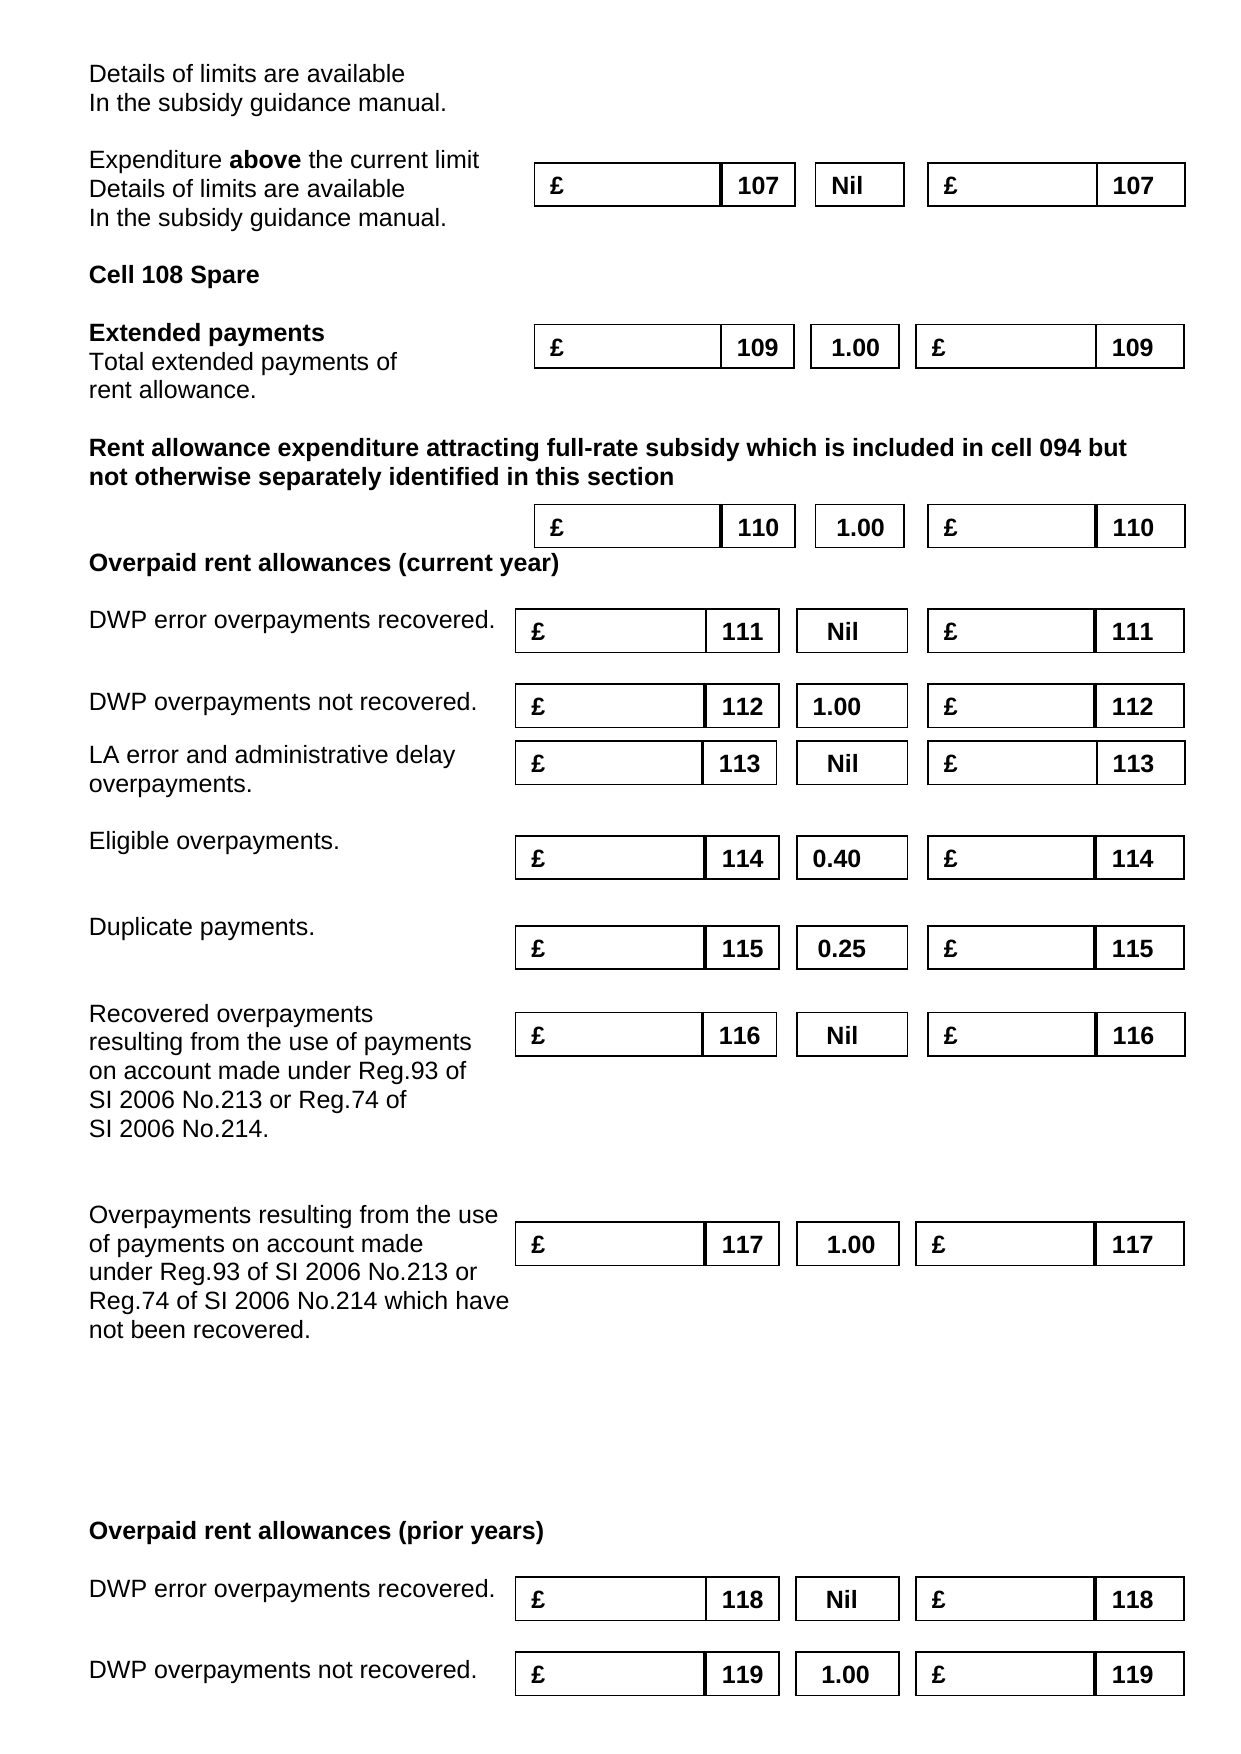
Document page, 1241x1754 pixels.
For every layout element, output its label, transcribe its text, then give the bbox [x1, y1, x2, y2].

subtitle Nil [812, 1585, 883, 1612]
text 107S [1112, 171, 1169, 198]
text DWP error overpayments recovered. [797, 1578, 898, 1620]
text 116S [1112, 1021, 1169, 1047]
text DWP error overpayments recovered. [516, 1578, 705, 1620]
text £ [550, 513, 704, 539]
text Eligible overpayments. [707, 837, 778, 878]
text 114S [1112, 844, 1168, 871]
text 0.40 [812, 844, 892, 871]
subtitle 1.00 [827, 333, 883, 360]
text 109S [1112, 333, 1168, 360]
text [707, 927, 778, 968]
text 112 [722, 692, 763, 719]
text SI 2006 No.214. [89, 1113, 1152, 1142]
text DWP error overpayments recovered. [1097, 610, 1183, 652]
text [516, 1223, 703, 1265]
text 110 [737, 513, 779, 539]
text [798, 1013, 907, 1055]
text DWP error overpayments recovered. [1097, 1578, 1183, 1620]
text [707, 1223, 778, 1265]
text DWP error overpayments recovered. [929, 610, 1093, 652]
text 1097 [737, 333, 778, 360]
text £ [531, 749, 686, 776]
text Eligible overpayments. [929, 837, 1093, 878]
text £ [944, 1021, 1079, 1047]
text £ [944, 171, 1087, 198]
text In the subsidy guidance manual. [89, 88, 1152, 117]
text 111 [722, 617, 763, 644]
text Expenditure above the current limit [535, 164, 719, 205]
text £ [944, 692, 1078, 719]
text rent allowance. [89, 375, 1152, 404]
text 117S [1112, 1230, 1168, 1257]
text £ [531, 1230, 688, 1257]
text £ [944, 844, 1078, 871]
text Expenditure above the current limit [1098, 164, 1184, 205]
text Expenditure above the current limit [816, 164, 903, 205]
text DWP error overpayments recovered. [917, 1578, 1093, 1620]
text £ [550, 333, 720, 360]
text DWP error overpayments recovered. [89, 605, 1152, 634]
text [704, 1013, 776, 1055]
text £ [944, 749, 1091, 776]
text Overpayments resulting from the use [89, 1200, 1152, 1228]
subtitle Extended payments [722, 325, 793, 367]
text Eligible overpayments. [798, 837, 907, 878]
subtitle Extended payments [917, 325, 1095, 367]
text 113S [1112, 749, 1169, 776]
text [929, 505, 1094, 547]
text 119S [1112, 1660, 1168, 1687]
text £ [531, 844, 688, 871]
text Total extended payments of [89, 347, 1152, 375]
text £ [531, 934, 688, 961]
text 113 [719, 749, 761, 776]
subtitle Nil [812, 617, 892, 644]
subtitle Extended payments [535, 325, 720, 367]
text Cell 108 Spare [89, 260, 1152, 289]
text Details of limits are available [89, 174, 533, 203]
text Recovered overpayments [89, 998, 1152, 1027]
text £ [932, 333, 1093, 360]
text 118 [722, 1585, 763, 1612]
text Reg.74 of SI 2006 No.214 which have [89, 1286, 1152, 1315]
text [798, 927, 907, 968]
text DWP error overpayments recovered. [798, 610, 907, 652]
text resulting from the use of payments [89, 1027, 515, 1056]
text LA error and administrative delay [89, 740, 515, 768]
text Eligible overpayments. [516, 837, 703, 878]
text £ [932, 1585, 1078, 1612]
text [929, 1013, 1094, 1055]
text SI 2006 No.213 or Reg.74 of [89, 1085, 1152, 1113]
text overpayments. [89, 768, 1152, 797]
text DWP overpayments not recovered. [89, 1655, 515, 1684]
text [516, 927, 703, 968]
text £ [531, 1021, 686, 1047]
text £ [944, 934, 1078, 961]
text DWP error overpayments recovered. [89, 1573, 1152, 1602]
subtitle 1.00 [812, 692, 892, 719]
subtitle Nil [812, 1021, 892, 1047]
text 116 [719, 1021, 761, 1047]
text Expenditure above the current limit [89, 145, 1152, 207]
text 115S [1112, 934, 1168, 961]
text £ [531, 617, 705, 644]
text Rent allowance expenditure attracting full-rate subsidy which is included in cell 094 but not otherwise separately identified in this section [89, 433, 1152, 490]
text 118S [1112, 1585, 1168, 1612]
text [723, 505, 794, 547]
text £ [944, 617, 1078, 644]
text £ [531, 692, 688, 719]
text under Reg.93 of SI 2006 No.213 or [89, 1257, 1152, 1286]
text 117 [722, 1230, 763, 1257]
text 115 [722, 934, 763, 961]
subtitle Overpaid rent allowances (prior years) [89, 1516, 1152, 1545]
text 114 [722, 844, 763, 871]
subtitle 0.25 [812, 934, 892, 961]
text [905, 174, 927, 203]
subtitle 1.00 [812, 1230, 883, 1257]
text £ [531, 1585, 705, 1612]
text [516, 1013, 701, 1055]
text 111S [1112, 617, 1168, 644]
text 112S [1112, 692, 1168, 719]
text In the subsidy guidance manual. [89, 203, 1152, 232]
text Details of limits are available [89, 59, 1152, 88]
text Nil [831, 171, 888, 198]
text [917, 1223, 1093, 1265]
subtitle Overpaid rent allowances (current year) [89, 548, 1152, 577]
text DWP error overpayments recovered. [516, 610, 705, 652]
subtitle Extended payments [812, 325, 898, 367]
text [535, 505, 719, 547]
text on account made under Reg.93 of [89, 1056, 1152, 1085]
text [798, 1223, 898, 1265]
text [1098, 505, 1184, 547]
text [1097, 927, 1183, 968]
subtitle Nil [812, 749, 892, 776]
text of payments on account made [89, 1228, 515, 1257]
text [1098, 1013, 1184, 1055]
text DWP error overpayments recovered. [707, 610, 778, 652]
subtitle Extended payments [1097, 325, 1183, 367]
text [816, 505, 903, 547]
text Expenditure above the current limit [929, 164, 1096, 205]
text 107 [737, 171, 779, 198]
text [1097, 1223, 1183, 1265]
subtitle 1.00 [831, 513, 888, 539]
subtitle 1.00 [812, 1660, 883, 1687]
text Expenditure above the current limit [723, 164, 794, 205]
text Eligible overpayments. [89, 826, 1152, 855]
text Eligible overpayments. [1097, 837, 1183, 878]
text £ [550, 171, 704, 198]
text 119 [722, 1660, 763, 1687]
text DWP error overpayments recovered. [707, 1578, 778, 1620]
text Duplicate payments. [89, 912, 1152, 941]
text £ [932, 1230, 1078, 1257]
text £ [531, 1660, 688, 1687]
subtitle Extended payments [89, 318, 1152, 369]
text £ [932, 1660, 1078, 1687]
text not been recovered. [89, 1315, 1152, 1343]
text [929, 927, 1093, 968]
text £ [944, 513, 1079, 539]
text DWP overpayments not recovered. [89, 687, 515, 716]
text 110S [1112, 513, 1169, 539]
